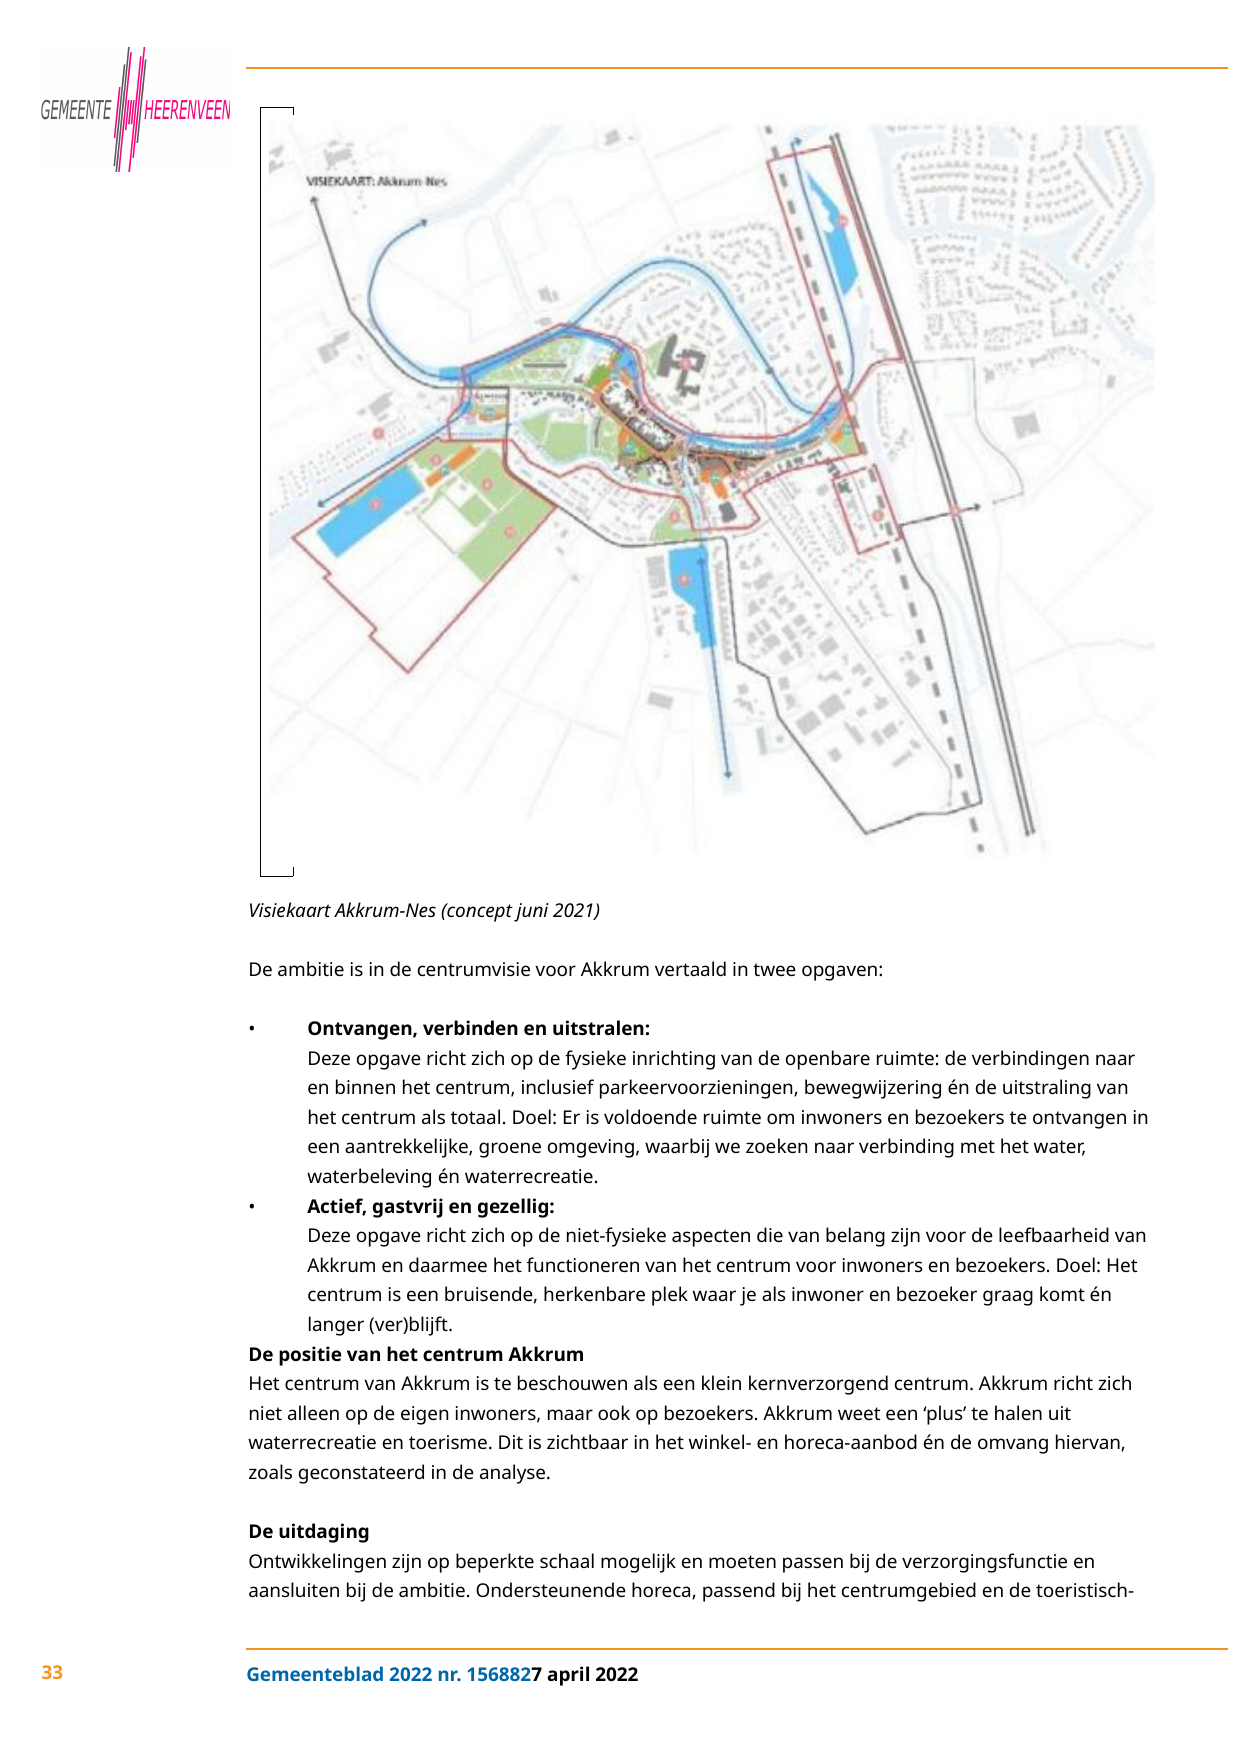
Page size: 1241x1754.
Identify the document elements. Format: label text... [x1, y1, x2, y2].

list Deze opgave richt zich op de fysieke inrichting van de openbare ruimte: de verbindingen naar en binnen het centrum, inclusief parkeervoorzieningen, bewegwijzering én de uitstraling van het centrum als totaal. Doel: Er is voldoende ruimte om inwoners en bezoekers te ontvangen in een aantrekkelijke, groene omgeving, waarbij we zoeken naar verbinding met het water, waterbeleving én waterrecreatie. [248, 1045, 1152, 1189]
text De ambitie is in de centrumvisie voor Akkrum vertaald in twee opgaven: [248, 956, 1152, 982]
list Deze opgave richt zich op de niet-fysieke aspecten die van belang zijn voor de leefbaarheid van Akkrum en daarmee het functioneren van het centrum voor inwoners en bezoekers. Doel: Het centrum is een bruisende, herkenbare plek waar je als inwoner en bezoeker graag komt én langer (ver)blijft. [248, 1222, 1152, 1337]
picture [41, 47, 231, 172]
text De positie van het centrum Akkrum [248, 1341, 1152, 1367]
list Actief, gastvrij en gezellig: [248, 1193, 1152, 1219]
list Ontvangen, verbinden en uitstralen: [248, 1015, 1152, 1041]
text Visiekaart Akkrum-Nes (concept juni 2021) [248, 897, 1152, 923]
picture [268, 115, 1155, 867]
text Ontwikkelingen zijn op beperkte schaal mogelijk en moeten passen bij de verzorgingsfunctie en aansluiten bij de ambitie. Ondersteunende horeca, passend bij het centrumgebied en de toeristisch- [248, 1548, 1152, 1603]
text Het centrum van Akkrum is te beschouwen als een klein kernverzorgend centrum. Akkrum richt zich niet alleen op de eigen inwoners, maar ook op bezoekers. Akkrum weet een ‘plus’ te halen uit waterrecreatie en toerisme. Dit is zichtbaar in het winkel- en horeca-aanbod én de omvang hiervan, zoals geconstateerd in de analyse. [248, 1370, 1152, 1485]
text De uitdaging [248, 1518, 1152, 1544]
